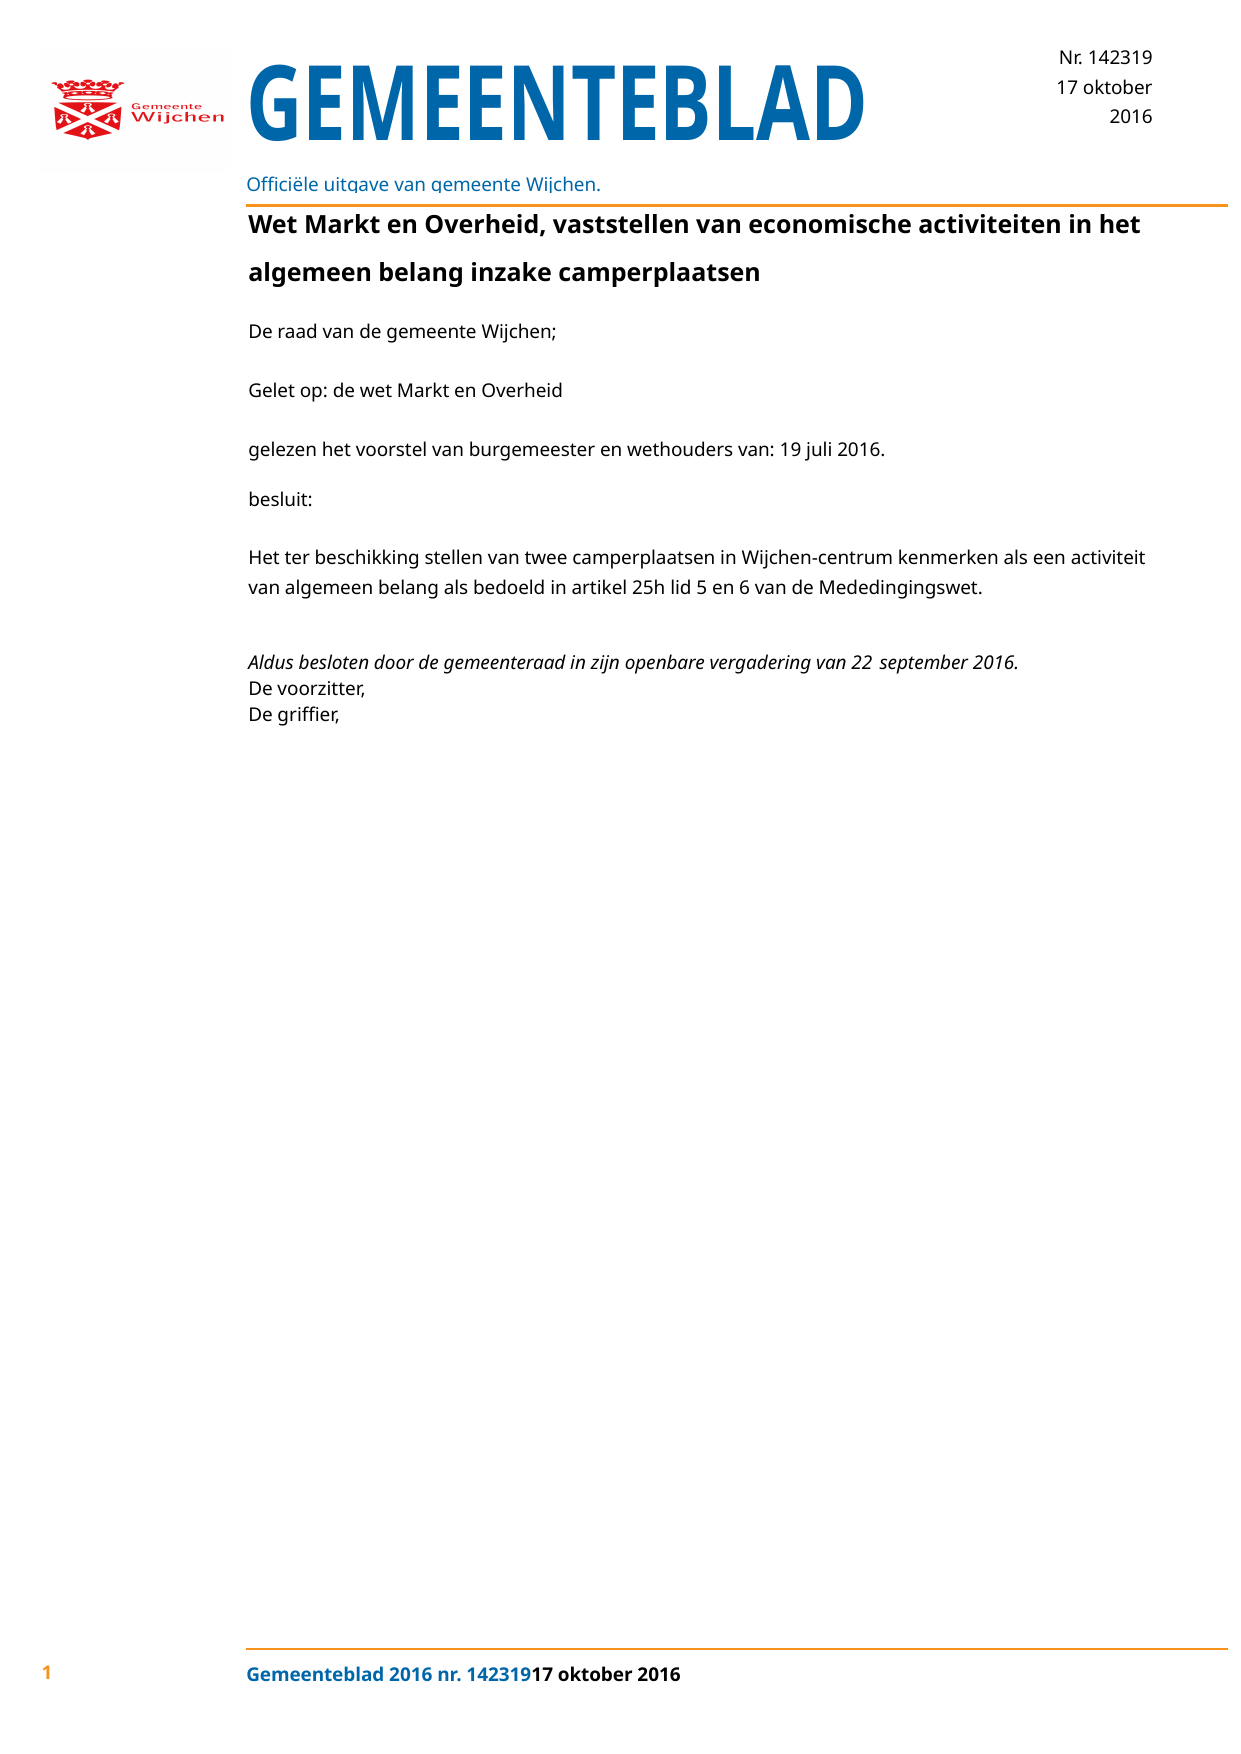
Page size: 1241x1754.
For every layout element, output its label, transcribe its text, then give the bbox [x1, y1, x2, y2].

text gelezen het voorstel van burgemeester en wethouders van: 19 juli 2016. [248, 436, 1152, 462]
text De griffier, [248, 701, 1152, 727]
text Wet Markt en Overheid, vaststellen van economische activiteiten in het algemeen belang inzake camperplaatsen [248, 207, 1152, 288]
picture [41, 47, 231, 172]
text De raad van de gemeente Wijchen; [248, 318, 1152, 344]
text Gelet op: de wet Markt en Overheid [248, 377, 1152, 403]
text besluit: [248, 487, 1152, 512]
text Aldus besloten door de gemeenteraad in zijn openbare vergadering van 22 september 2016. [248, 649, 1152, 675]
text Het ter beschikking stellen van twee camperplaatsen in Wijchen-centrum kenmerken als een activiteit van algemeen belang als bedoeld in artikel 25h lid 5 en 6 van de Mededingingswet. [248, 544, 1152, 600]
text De voorzitter, [248, 675, 1152, 701]
